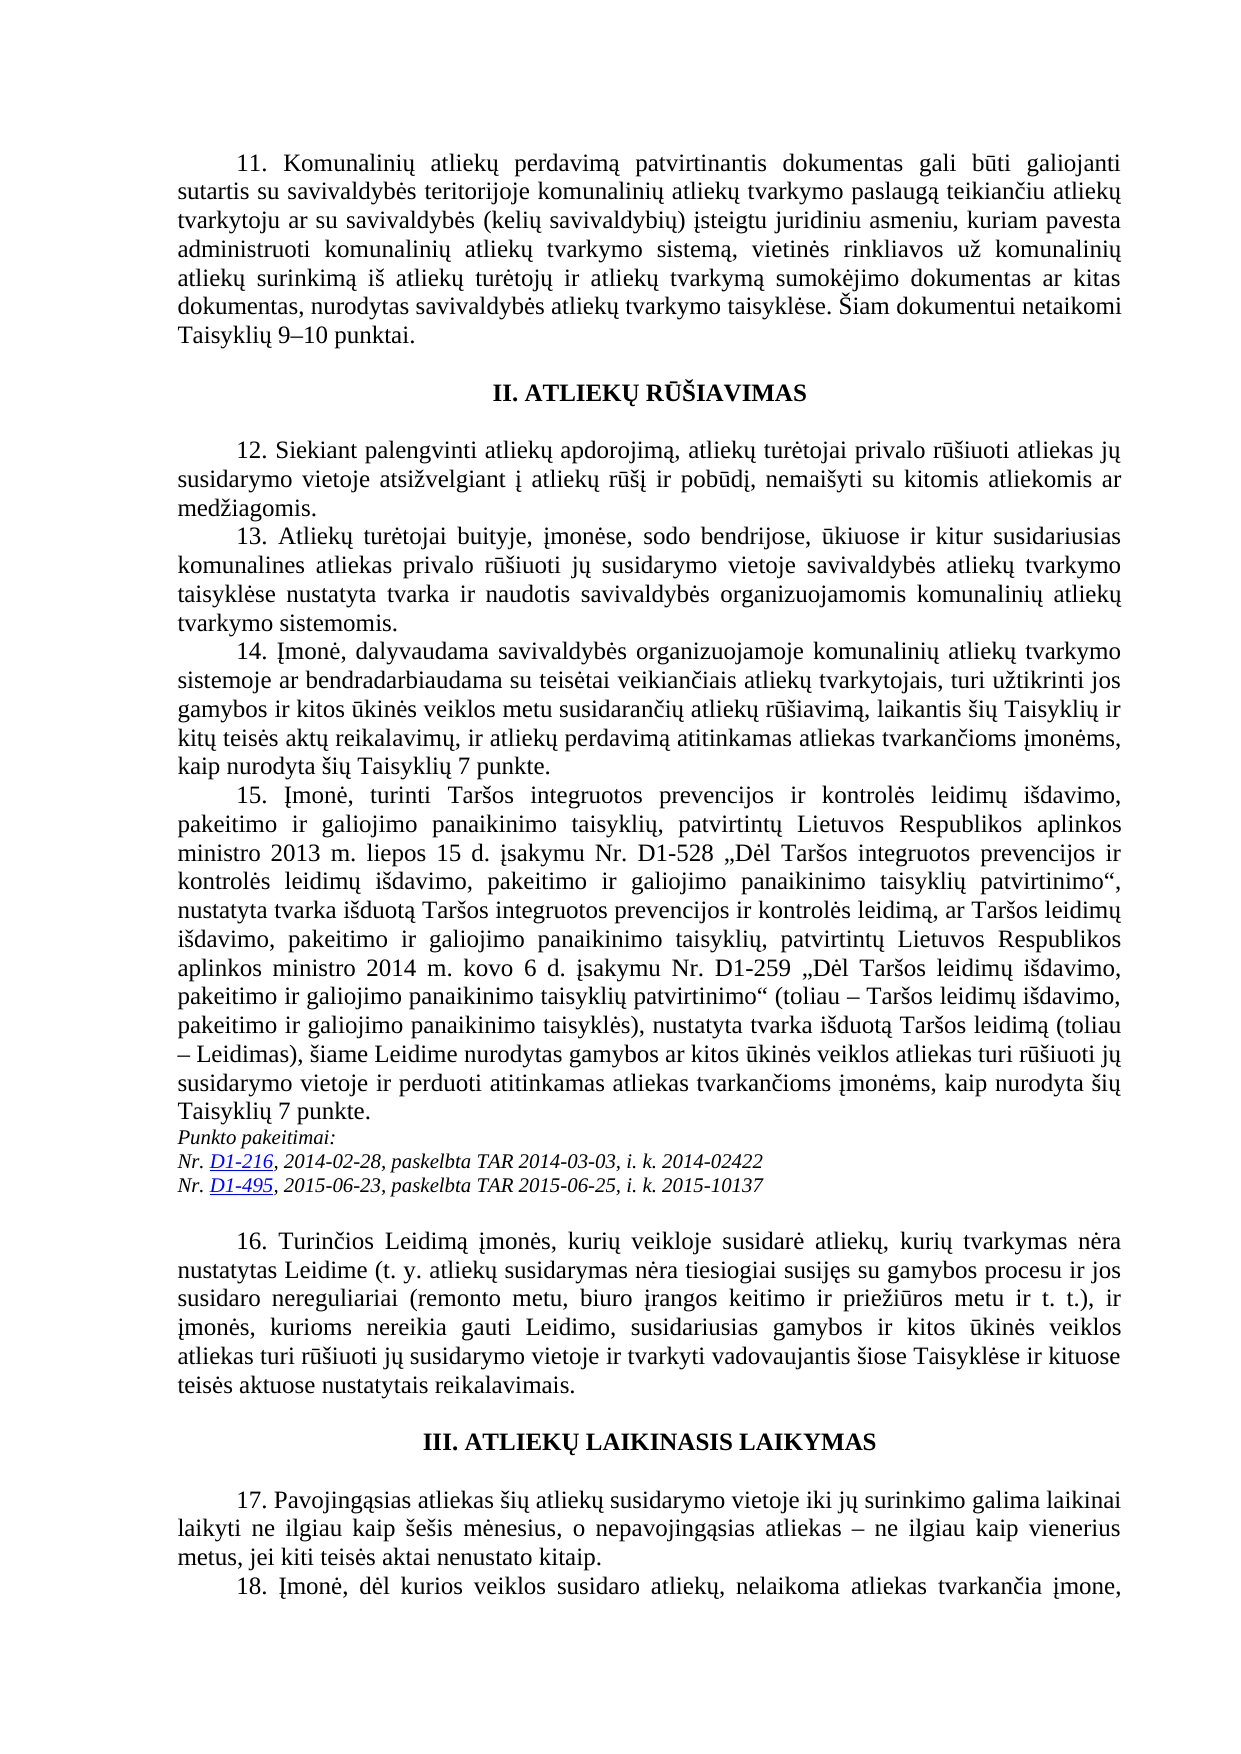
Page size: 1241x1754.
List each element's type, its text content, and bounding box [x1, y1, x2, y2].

text 14. Įmonė, dalyvaudama savivaldybės organizuojamoje komunalinių atliekų tvarkymo sistemoje ar bendradarbiaudama su teisėtai veikiančiais atliekų tvarkytojais, turi užtikrinti jos gamybos ir kitos ūkinės veiklos metu susidarančių atliekų rūšiavimą, laikantis šių Taisyklių ir kitų teisės aktų reikalavimų, ir atliekų perdavimą atitinkamas atliekas tvarkančioms įmonėms, kaip nurodyta šių Taisyklių 7 punkte. [177, 636, 1122, 780]
text II. ATLIEKŲ RŪŠIAVIMAS [177, 378, 1122, 406]
text 13. Atliekų turėtojai buityje, įmonėse, sodo bendrijose, ūkiuose ir kitur susidariusias komunalines atliekas privalo rūšiuoti jų susidarymo vietoje savivaldybės atliekų tvarkymo taisyklėse nustatyta tvarka ir naudotis savivaldybės organizuojamomis komunalinių atliekų tvarkymo sistemomis. [177, 521, 1122, 636]
text 15. Įmonė, turinti Taršos integruotos prevencijos ir kontrolės leidimų išdavimo, pakeitimo ir galiojimo panaikinimo taisyklių, patvirtintų Lietuvos Respublikos aplinkos ministro 2013 m. liepos 15 d. įsakymu Nr. D1-528 „Dėl Taršos integruotos prevencijos ir kontrolės leidimų išdavimo, pakeitimo ir galiojimo panaikinimo taisyklių patvirtinimo“, nustatyta tvarka išduotą Taršos integruotos prevencijos ir kontrolės leidimą, ar Taršos leidimų išdavimo, pakeitimo ir galiojimo panaikinimo taisyklių, patvirtintų Lietuvos Respublikos aplinkos ministro 2014 m. kovo 6 d. įsakymu Nr. D1-259 „Dėl Taršos leidimų išdavimo, pakeitimo ir galiojimo panaikinimo taisyklių patvirtinimo“ (toliau – Taršos leidimų išdavimo, pakeitimo ir galiojimo panaikinimo taisyklės), nustatyta tvarka išduotą Taršos leidimą (toliau – Leidimas), šiame Leidime nurodytas gamybos ar kitos ūkinės veiklos atliekas turi rūšiuoti jų susidarymo vietoje ir perduoti atitinkamas atliekas tvarkančioms įmonėms, kaip nurodyta šių Taisyklių 7 punkte. [177, 780, 1122, 1125]
text 18. Įmonė, dėl kurios veiklos susidaro atliekų, nelaikoma atliekas tvarkančia įmone, [177, 1571, 1122, 1600]
text III. ATLIEKŲ LAIKINASIS LAIKYMAS [177, 1427, 1122, 1456]
text Nr. D1-495, 2015-06-23, paskelbta TAR 2015-06-25, i. k. 2015-10137 [177, 1173, 1122, 1197]
text 12. Siekiant palengvinti atliekų apdorojimą, atliekų turėtojai privalo rūšiuoti atliekas jų susidarymo vietoje atsižvelgiant į atliekų rūšį ir pobūdį, nemaišyti su kitomis atliekomis ar medžiagomis. [177, 435, 1122, 521]
text Nr. D1-216, 2014-02-28, paskelbta TAR 2014-03-03, i. k. 2014-02422 [177, 1149, 1122, 1173]
text 17. Pavojingąsias atliekas šių atliekų susidarymo vietoje iki jų surinkimo galima laikinai laikyti ne ilgiau kaip šešis mėnesius, o nepavojingąsias atliekas – ne ilgiau kaip vienerius metus, jei kiti teisės aktai nenustato kitaip. [177, 1485, 1122, 1571]
text 11. Komunalinių atliekų perdavimą patvirtinantis dokumentas gali būti galiojanti sutartis su savivaldybės teritorijoje komunalinių atliekų tvarkymo paslaugą teikiančiu atliekų tvarkytoju ar su savivaldybės (kelių savivaldybių) įsteigtu juridiniu asmeniu, kuriam pavesta administruoti komunalinių atliekų tvarkymo sistemą, vietinės rinkliavos už komunalinių atliekų surinkimą iš atliekų turėtojų ir atliekų tvarkymą sumokėjimo dokumentas ar kitas dokumentas, nurodytas savivaldybės atliekų tvarkymo taisyklėse. Šiam dokumentui netaikomi Taisyklių 9–10 punktai. [177, 148, 1122, 349]
text 16. Turinčios Leidimą įmonės, kurių veikloje susidarė atliekų, kurių tvarkymas nėra nustatytas Leidime (t. y. atliekų susidarymas nėra tiesiogiai susijęs su gamybos procesu ir jos susidaro nereguliariai (remonto metu, biuro įrangos keitimo ir priežiūros metu ir t. t.), ir įmonės, kurioms nereikia gauti Leidimo, susidariusias gamybos ir kitos ūkinės veiklos atliekas turi rūšiuoti jų susidarymo vietoje ir tvarkyti vadovaujantis šiose Taisyklėse ir kituose teisės aktuose nustatytais reikalavimais. [177, 1226, 1122, 1398]
text Punkto pakeitimai: [177, 1125, 1122, 1149]
